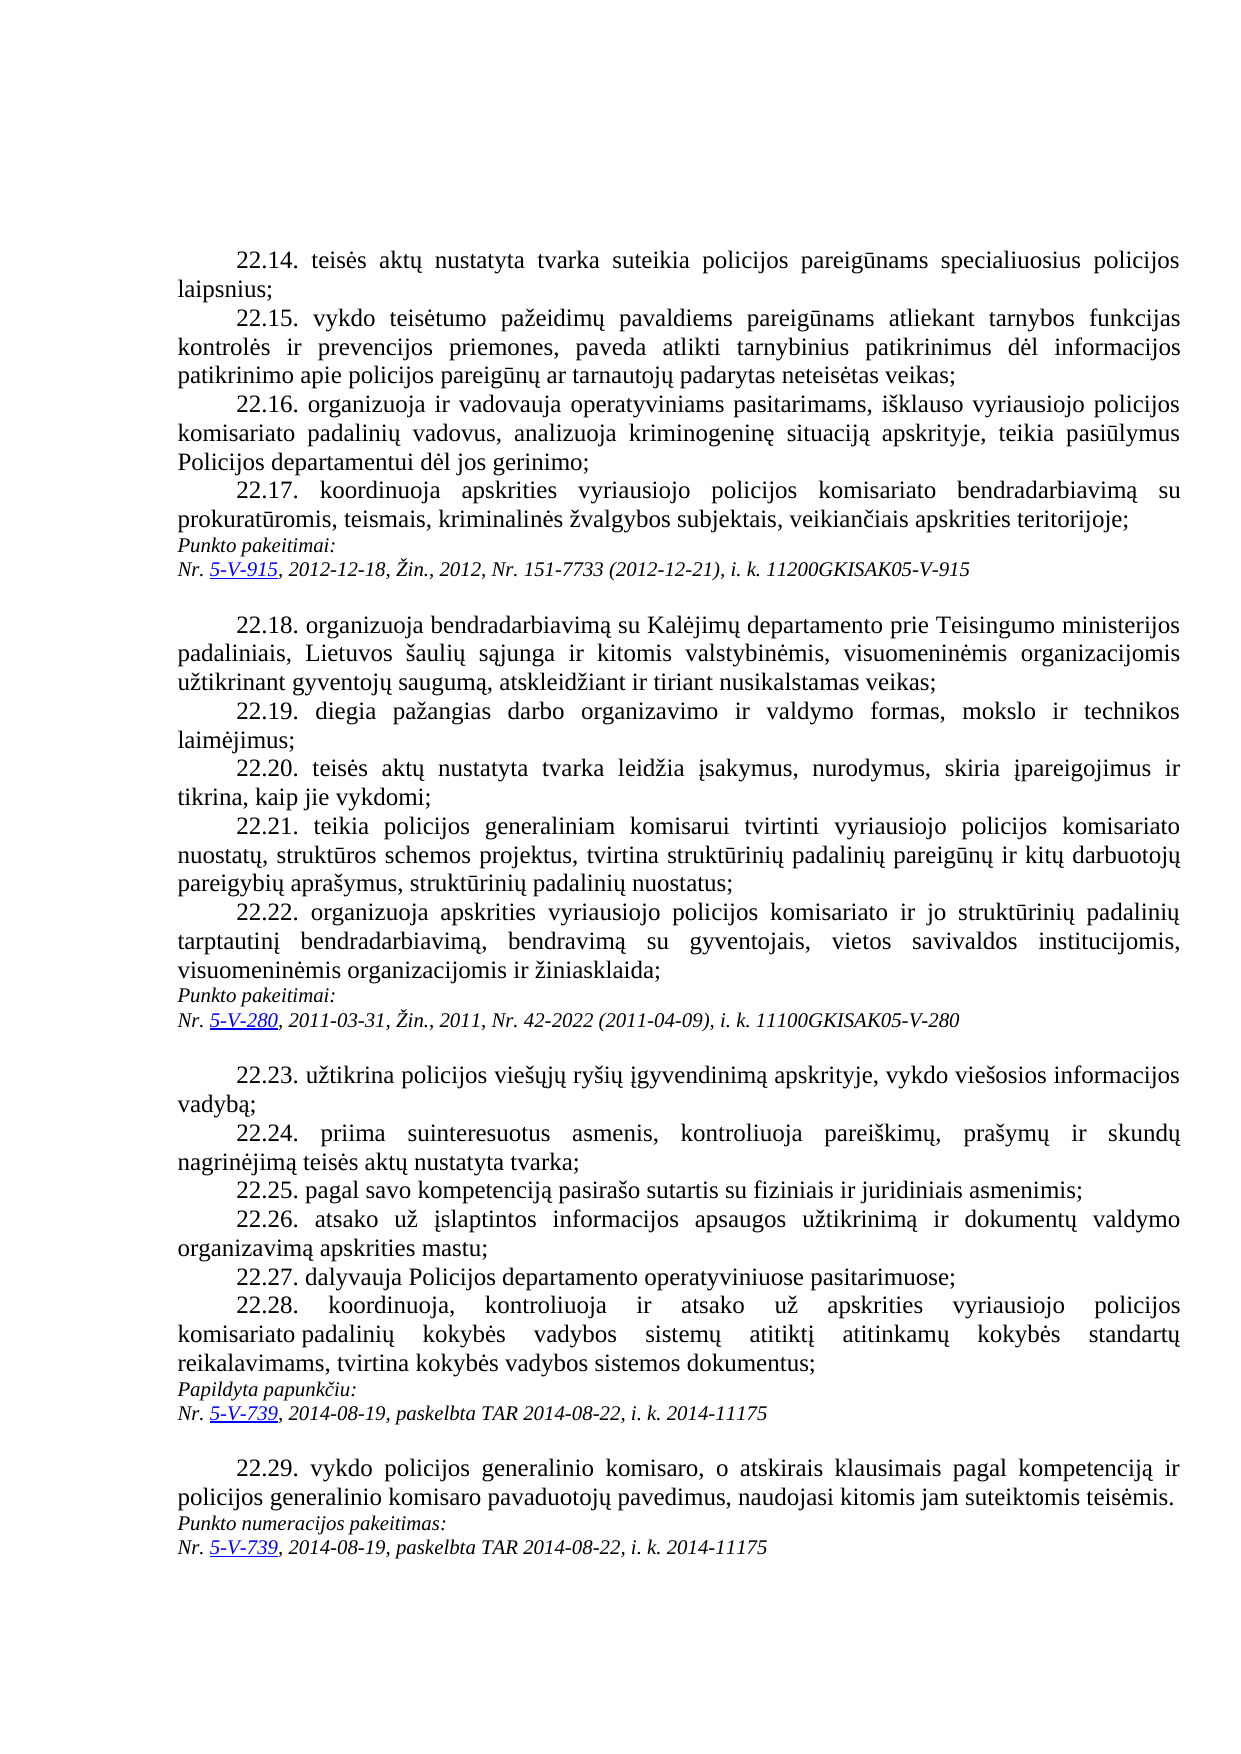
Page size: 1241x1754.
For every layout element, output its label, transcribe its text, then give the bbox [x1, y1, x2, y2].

text 22.14. teisės aktų nustatyta tvarka suteikia policijos pareigūnams specialiuosius policijos laipsnius; [177, 245, 1181, 303]
text 22.22. organizuoja apskrities vyriausiojo policijos komisariato ir jo struktūrinių padalinių tarptautinį bendradarbiavimą, bendravimą su gyventojais, vietos savivaldos institucijomis, visuomeninėmis organizacijomis ir žiniasklaida; [177, 897, 1181, 983]
text 22.28. koordinuoja, kontroliuoja ir atsako už apskrities vyriausiojo policijos komisariato padalinių kokybės vadybos sistemų atitiktį atitinkamų kokybės standartų reikalavimams, tvirtina kokybės vadybos sistemos dokumentus; [177, 1290, 1181, 1377]
text 22.27. dalyvauja Policijos departamento operatyviniuose pasitarimuose; [177, 1262, 1181, 1290]
text Punkto pakeitimai: [177, 533, 1181, 557]
text Nr. 5-V-739, 2014-08-19, paskelbta TAR 2014-08-22, i. k. 2014-11175 [177, 1401, 1181, 1425]
text Papildyta papunkčiu: [177, 1377, 1181, 1401]
text 22.26. atsako už įslaptintos informacijos apsaugos užtikrinimą ir dokumentų valdymo organizavimą apskrities mastu; [177, 1204, 1181, 1262]
text 22.23. užtikrina policijos viešųjų ryšių įgyvendinimą apskrityje, vykdo viešosios informacijos vadybą; [177, 1060, 1181, 1118]
text Nr. 5-V-739, 2014-08-19, paskelbta TAR 2014-08-22, i. k. 2014-11175 [177, 1535, 1181, 1559]
text 22.24. priima suinteresuotus asmenis, kontroliuoja pareiškimų, prašymų ir skundų nagrinėjimą teisės aktų nustatyta tvarka; [177, 1118, 1181, 1175]
text 22.16. organizuoja ir vadovauja operatyviniams pasitarimams, išklauso vyriausiojo policijos komisariato padalinių vadovus, analizuoja kriminogeninę situaciją apskrityje, teikia pasiūlymus Policijos departamentui dėl jos gerinimo; [177, 389, 1181, 475]
text 22.29. vykdo policijos generalinio komisaro, o atskirais klausimais pagal kompetenciją ir policijos generalinio komisaro pavaduotojų pavedimus, naudojasi kitomis jam suteiktomis teisėmis. [177, 1453, 1181, 1511]
text 22.17. koordinuoja apskrities vyriausiojo policijos komisariato bendradarbiavimą su prokuratūromis, teismais, kriminalinės žvalgybos subjektais, veikiančiais apskrities teritorijoje; [177, 475, 1181, 533]
text 22.15. vykdo teisėtumo pažeidimų pavaldiems pareigūnams atliekant tarnybos funkcijas kontrolės ir prevencijos priemones, paveda atlikti tarnybinius patikrinimus dėl informacijos patikrinimo apie policijos pareigūnų ar tarnautojų padarytas neteisėtas veikas; [177, 303, 1181, 389]
text Punkto pakeitimai: [177, 983, 1181, 1007]
text 22.25. pagal savo kompetenciją pasirašo sutartis su fiziniais ir juridiniais asmenimis; [177, 1175, 1181, 1204]
text 22.19. diegia pažangias darbo organizavimo ir valdymo formas, mokslo ir technikos laimėjimus; [177, 696, 1181, 753]
text 22.20. teisės aktų nustatyta tvarka leidžia įsakymus, nurodymus, skiria įpareigojimus ir tikrina, kaip jie vykdomi; [177, 753, 1181, 811]
text 22.18. organizuoja bendradarbiavimą su Kalėjimų departamento prie Teisingumo ministerijos padaliniais, Lietuvos šaulių sąjunga ir kitomis valstybinėmis, visuomeninėmis organizacijomis užtikrinant gyventojų saugumą, atskleidžiant ir tiriant nusikalstamas veikas; [177, 610, 1181, 696]
text 22.21. teikia policijos generaliniam komisarui tvirtinti vyriausiojo policijos komisariato nuostatų, struktūros schemos projektus, tvirtina struktūrinių padalinių pareigūnų ir kitų darbuotojų pareigybių aprašymus, struktūrinių padalinių nuostatus; [177, 811, 1181, 897]
text Nr. 5-V-915, 2012-12-18, Žin., 2012, Nr. 151-7733 (2012-12-21), i. k. 11200GKISAK05-V-915 [177, 557, 1181, 581]
text Nr. 5-V-280, 2011-03-31, Žin., 2011, Nr. 42-2022 (2011-04-09), i. k. 11100GKISAK05-V-280 [177, 1007, 1181, 1032]
text Punkto numeracijos pakeitimas: [177, 1511, 1181, 1535]
